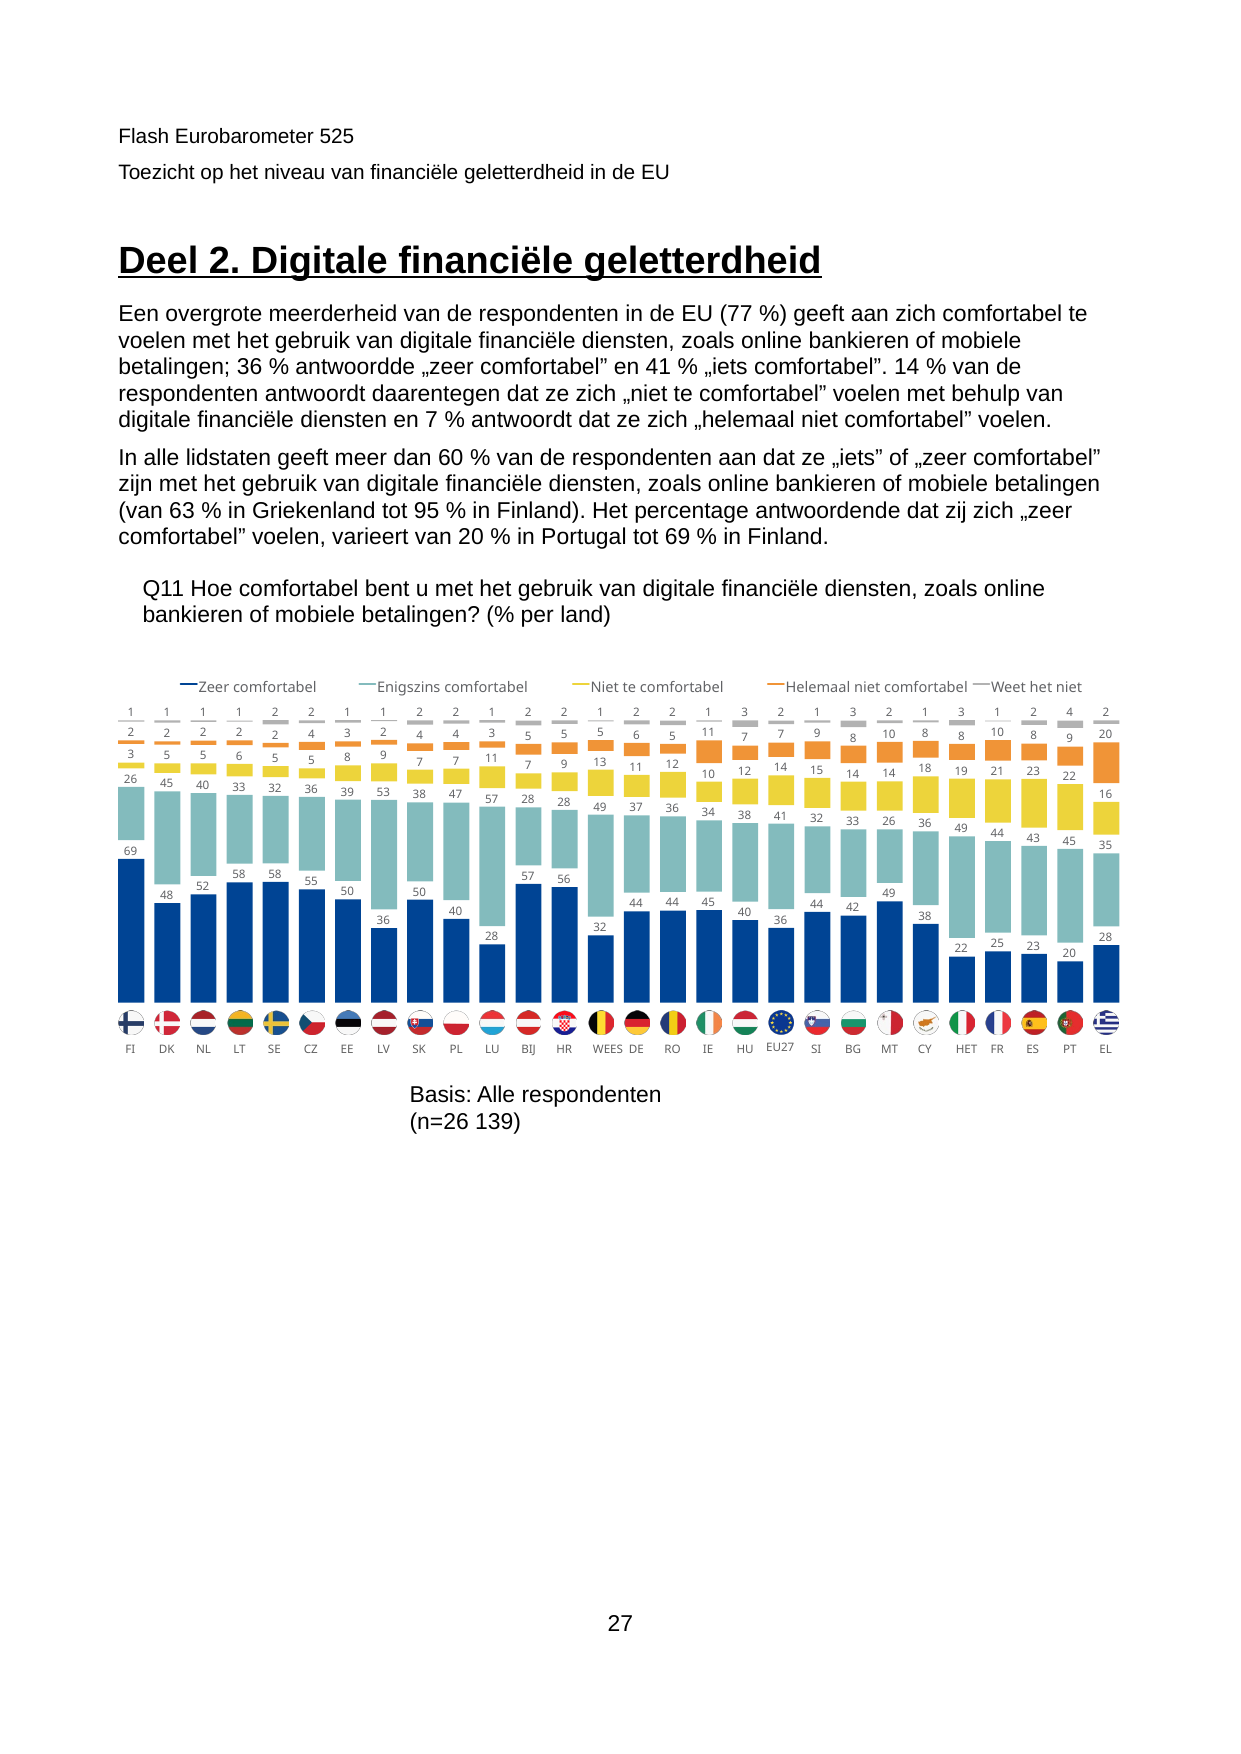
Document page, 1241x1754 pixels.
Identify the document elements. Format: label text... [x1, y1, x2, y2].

picture [768, 1010, 794, 1035]
picture [949, 1010, 975, 1035]
picture [877, 1010, 903, 1035]
text In alle lidstaten geeft meer dan 60 % van de respondenten aan dat ze „iets” of „zeer comfortabel” zijn met het gebruik van digitale financiële diensten, zoals online bankieren of mobiele betalingen (van 63 % in Griekenland tot 95 % in Finland). Het percentage antwoordende dat zij zich „zeer comfortabel” voelen, varieert van 20 % in Portugal tot 69 % in Finland. [118, 444, 1122, 549]
picture [1021, 1010, 1047, 1035]
picture [841, 1010, 866, 1035]
subtitle Deel 2. Digitale financiële geletterdheid [118, 238, 1122, 282]
picture [479, 1010, 505, 1035]
picture [588, 1010, 614, 1035]
picture [516, 1010, 541, 1035]
picture [985, 1010, 1011, 1035]
picture [335, 1010, 361, 1035]
picture [299, 1010, 325, 1035]
picture [263, 1010, 289, 1035]
picture [443, 1010, 469, 1035]
picture [696, 1010, 722, 1035]
picture [118, 1010, 144, 1035]
picture [190, 1010, 216, 1035]
picture [407, 1010, 433, 1035]
picture [552, 1010, 577, 1035]
picture [1057, 1010, 1083, 1035]
picture [1093, 1010, 1119, 1035]
picture [660, 1010, 686, 1035]
text Een overgrote meerderheid van de respondenten in de EU (77 %) geeft aan zich comfortabel te voelen met het gebruik van digitale financiële diensten, zoals online bankieren of mobiele betalingen; 36 % antwoordde „zeer comfortabel” en 41 % „iets comfortabel”. 14 % van de respondenten antwoordt daarentegen dat ze zich „niet te comfortabel” voelen met behulp van digitale financiële diensten en 7 % antwoordt dat ze zich „helemaal niet comfortabel” voelen. [118, 300, 1122, 432]
picture [227, 1010, 253, 1035]
picture [154, 1010, 180, 1035]
picture [804, 1010, 830, 1035]
picture [624, 1010, 650, 1035]
picture [732, 1010, 758, 1035]
picture [913, 1010, 939, 1035]
picture [371, 1010, 397, 1035]
